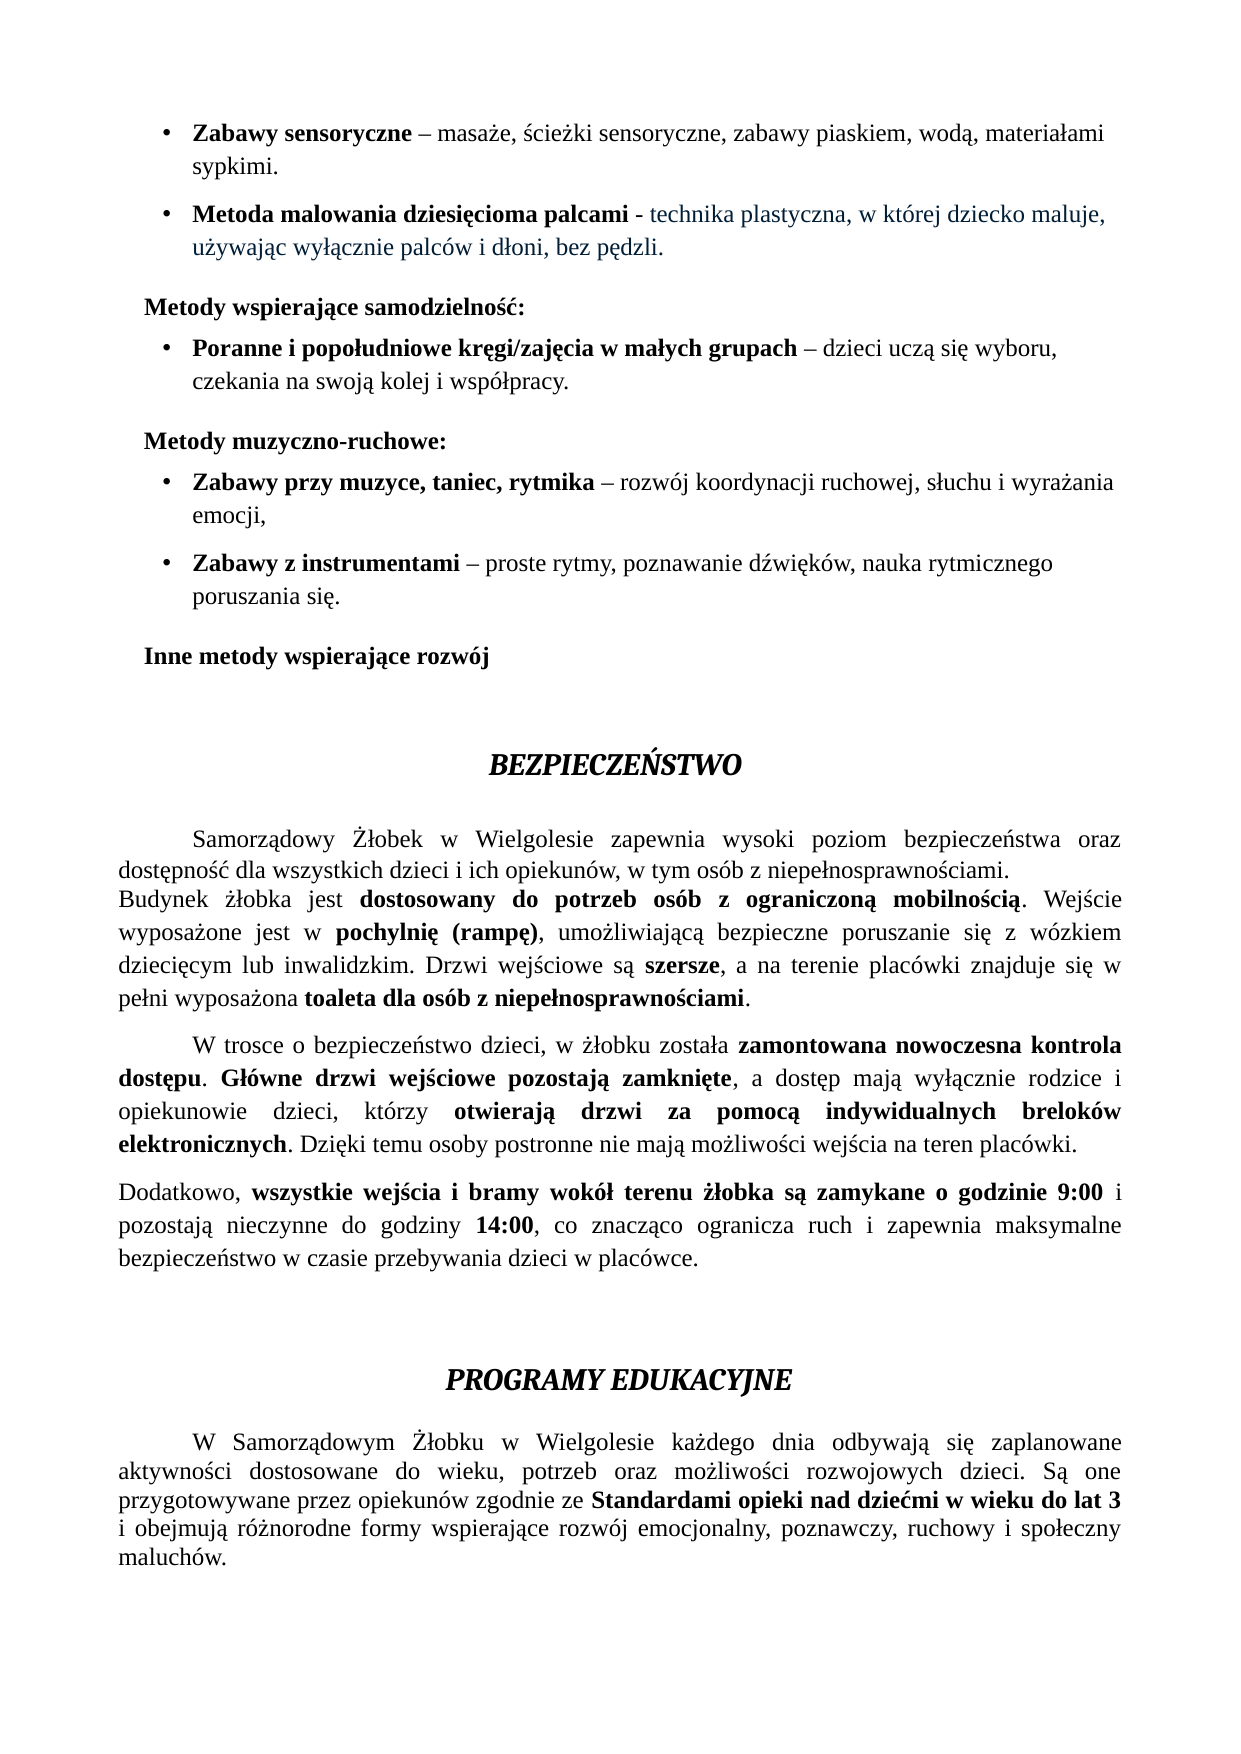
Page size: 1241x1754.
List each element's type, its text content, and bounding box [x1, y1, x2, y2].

text Dodatkowo, wszystkie wejścia i bramy wokół terenu żłobka są zamykane o godzinie 9:00 i pozostają nieczynne do godziny 14:00, co znacząco ogranicza ruch i zapewnia maksymalne bezpieczeństwo w czasie przebywania dzieci w placówce. [118, 1177, 1122, 1272]
subtitle ✅ Inne metody wspierające rozwój [118, 641, 1122, 670]
text W Samorządowym Żłobku w Wielgolesie każdego dnia odbywają się zaplanowane aktywności dostosowane do wieku, potrzeb oraz możliwości rozwojowych dzieci. Są one przygotowywane przez opiekunów zgodnie ze Standardami opieki nad dziećmi w wieku do lat 3 i obejmują różnorodne formy wspierające rozwój emocjonalny, poznawczy, ruchowy i społeczny maluchów. [118, 1427, 1122, 1571]
list Zabawy z instrumentami – proste rytmy, poznawanie dźwięków, nauka rytmicznego poruszania się. [162, 548, 1122, 610]
list Metoda malowania dziesięcioma palcami - technika plastyczna, w której dziecko maluje, używając wyłącznie palców i dłoni, bez pędzli. [162, 199, 1122, 261]
text W trosce o bezpieczeństwo dzieci, w żłobku została zamontowana nowoczesna kontrola dostępu. Główne drzwi wejściowe pozostają zamknięte, a dostęp mają wyłącznie rodzice i opiekunowie dzieci, którzy otwierają drzwi za pomocą indywidualnych breloków elektronicznych. Dzięki temu osoby postronne nie mają możliwości wejścia na teren placówki. [118, 1030, 1122, 1158]
text PROGRAMY EDUKACYJNE [118, 1363, 1122, 1398]
list Zabawy sensoryczne – masaże, ścieżki sensoryczne, zabawy piaskiem, wodą, materiałami sypkimi. [162, 118, 1122, 180]
list Zabawy przy muzyce, taniec, rytmika – rozwój koordynacji ruchowej, słuchu i wyrażania emocji, [162, 467, 1122, 529]
subtitle ✅ Metody muzyczno-ruchowe: [118, 426, 1122, 455]
list Poranne i popołudniowe kręgi/zajęcia w małych grupach – dzieci uczą się wyboru, czekania na swoją kolej i współpracy. [162, 333, 1122, 395]
subtitle ✅ Metody wspierające samodzielność: [118, 292, 1122, 321]
text Budynek żłobka jest dostosowany do potrzeb osób z ograniczoną mobilnością. Wejście wyposażone jest w pochylnię (rampę), umożliwiającą bezpieczne poruszanie się z wózkiem dziecięcym lub inwalidzkim. Drzwi wejściowe są szersze, a na terenie placówki znajduje się w pełni wyposażona toaleta dla osób z niepełnosprawnościami. [118, 884, 1122, 1012]
text BEZPIECZEŃSTWO [118, 747, 1122, 783]
text Samorządowy Żłobek w Wielgolesie zapewnia wysoki poziom bezpieczeństwa oraz dostępność dla wszystkich dzieci i ich opiekunów, w tym osób z niepełnosprawnościami. [118, 819, 1122, 884]
